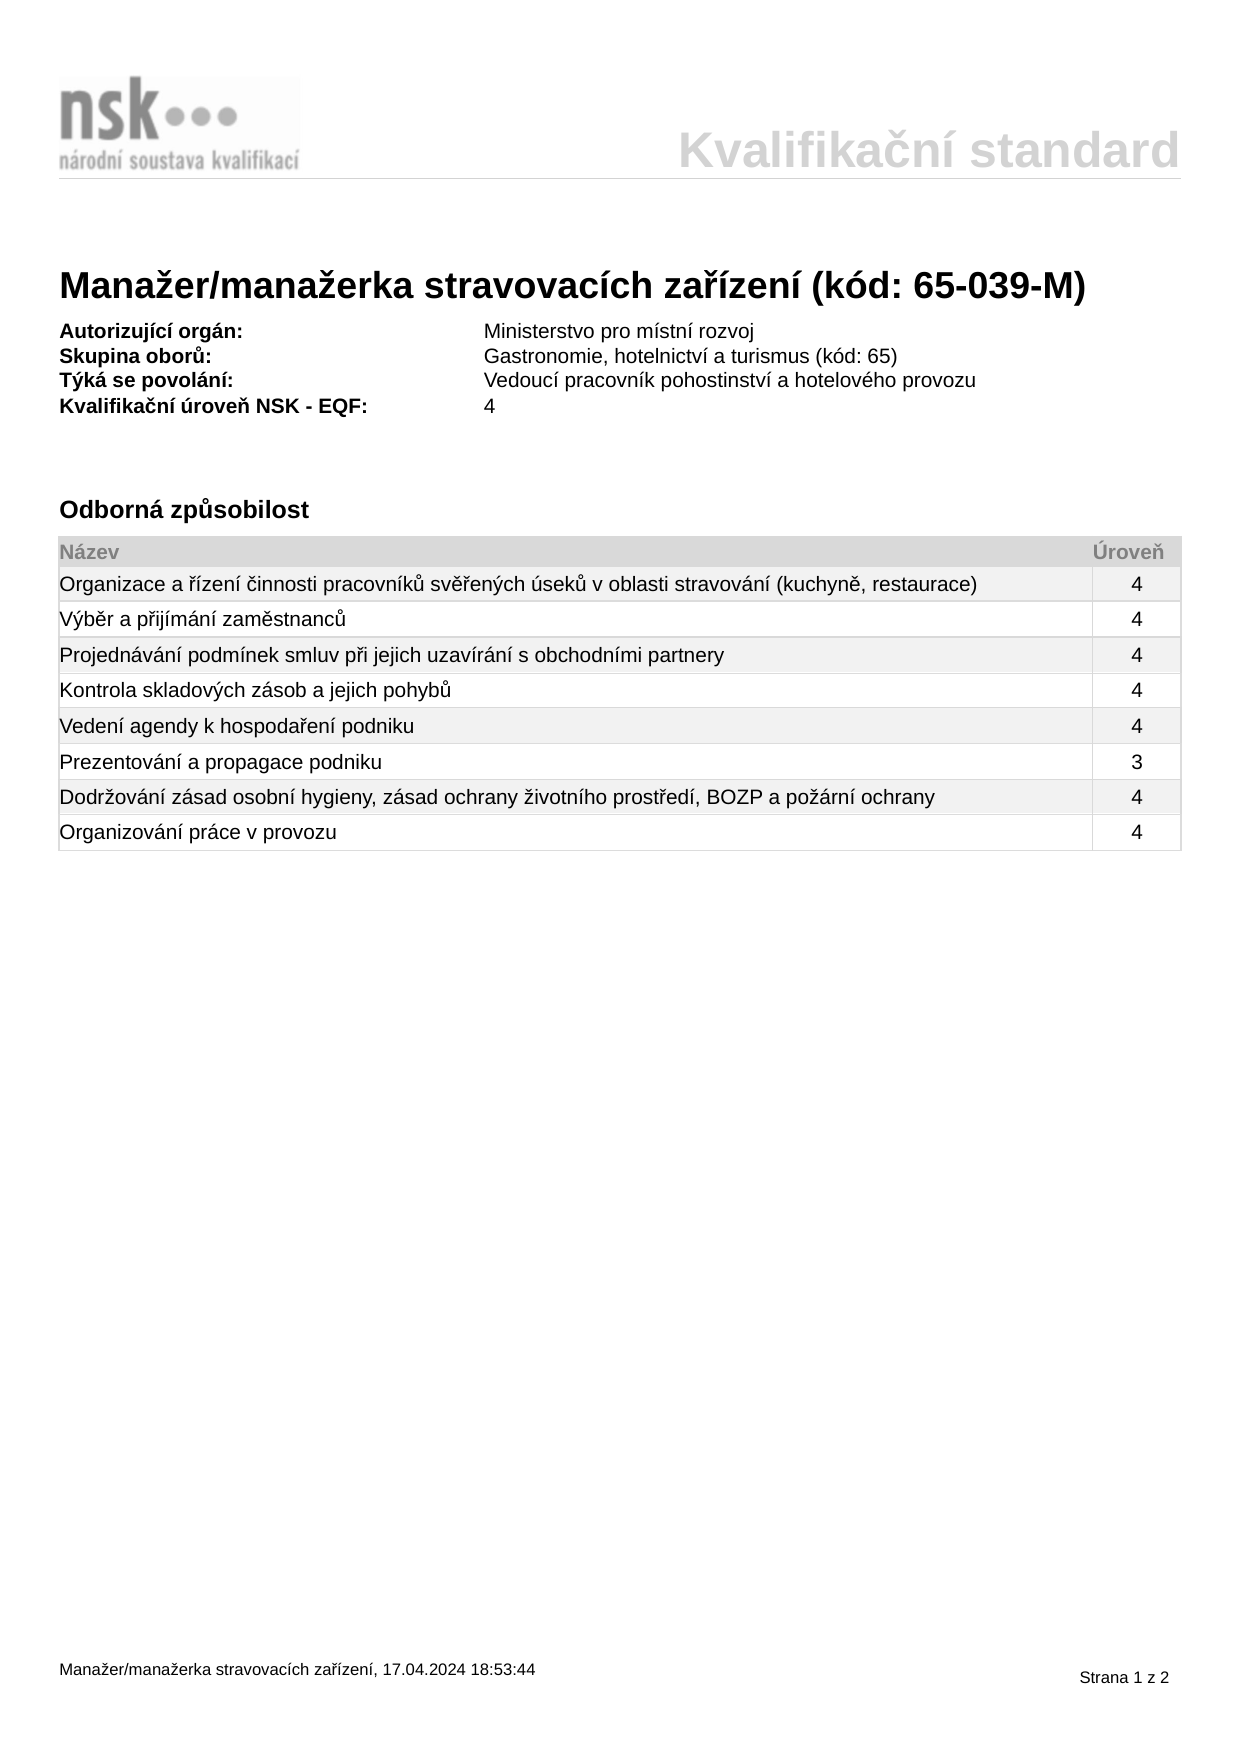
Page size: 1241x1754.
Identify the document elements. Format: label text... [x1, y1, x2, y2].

table_cell Ministerstvo pro místní rozvoj [484, 319, 1181, 344]
table_cell [1093, 307, 1169, 319]
table_cell [1093, 1150, 1169, 1404]
table_cell [484, 1405, 620, 1659]
table_header [621, 59, 626, 172]
table_cell [1169, 418, 1181, 489]
table_cell 4 [1093, 708, 1180, 743]
table_cell Úroveň [1093, 537, 1180, 566]
table_cell [1093, 418, 1169, 489]
table_cell [620, 196, 626, 224]
table_cell Vedoucí pracovník pohostinství a hotelového provozu [484, 368, 1181, 393]
table_cell Autorizující orgán: [59, 319, 483, 343]
table_cell [59, 172, 483, 178]
table_cell Organizace a řízení činnosti pracovníků svěřených úseků v oblasti stravování (kuchyně, restaurace) [60, 567, 1092, 600]
table_cell Skupina oborů: [59, 344, 483, 368]
table_cell [484, 1150, 620, 1404]
table_cell [1093, 1405, 1169, 1659]
table_cell [862, 196, 1093, 224]
table_cell Kvalifikační úroveň NSK - EQF: [59, 394, 483, 417]
table_cell [626, 1405, 862, 1659]
table_cell [862, 307, 1093, 319]
table_cell [626, 196, 862, 224]
table_cell [1093, 196, 1169, 224]
table_cell 4 [1093, 780, 1180, 813]
table_cell [484, 172, 620, 178]
table_cell [626, 307, 862, 319]
table_cell [484, 307, 620, 319]
table_cell [59, 196, 483, 224]
table_cell Strana 1 z 2 [862, 1660, 1169, 1696]
table_cell Název [60, 537, 1092, 566]
table_cell [1169, 196, 1181, 224]
table_cell [59, 307, 483, 319]
table_cell [1093, 524, 1169, 536]
table_cell 4 [484, 394, 1181, 417]
table_cell [1093, 851, 1169, 1149]
table_cell [620, 1150, 626, 1404]
table_cell [620, 1405, 626, 1659]
table_cell Odborná způsobilost [59, 489, 1181, 524]
table_cell [484, 196, 620, 224]
table_cell Gastronomie, hotelnictví a turismus (kód: 65) [484, 344, 1181, 368]
table_cell [59, 524, 483, 536]
table_cell [59, 1405, 483, 1659]
table_cell 3 [1093, 744, 1180, 779]
table_cell [1169, 1405, 1181, 1659]
table_cell Kontrola skladových zásob a jejich pohybů [60, 674, 1092, 707]
table_cell [626, 851, 862, 1149]
table_cell [620, 307, 626, 319]
table_cell [626, 418, 862, 489]
table_cell [862, 851, 1093, 1149]
table_cell Týká se povolání: [59, 368, 483, 392]
table_cell [484, 524, 620, 536]
table_cell [862, 1405, 1093, 1659]
table_cell [1169, 851, 1181, 1149]
table_cell [1169, 1150, 1181, 1404]
table_cell Dodržování zásad osobní hygieny, zásad ochrany životního prostředí, BOZP a požární ochrany [60, 780, 1092, 813]
table_cell [626, 524, 862, 536]
table_cell [620, 418, 626, 489]
table_cell [620, 524, 626, 536]
table_cell 4 [1093, 638, 1180, 672]
table_cell Výběr a přijímání zaměstnanců [60, 602, 1092, 636]
table_cell 4 [1093, 674, 1180, 707]
table_cell [1169, 307, 1181, 319]
table_cell [59, 179, 1181, 196]
table_cell [862, 1150, 1093, 1404]
table_cell Manažer/manažerka stravovacích zařízení, 17.04.2024 18:53:44 [59, 1660, 862, 1696]
table_cell [1169, 524, 1181, 536]
table_cell [626, 1150, 862, 1404]
table_cell Prezentování a propagace podniku [60, 744, 1092, 779]
table_cell [862, 418, 1093, 489]
table_cell Organizování práce v provozu [60, 815, 1092, 849]
table_cell Projednávání podmínek smluv při jejich uzavírání s obchodními partnery [60, 638, 1092, 672]
table_cell [59, 418, 483, 489]
table_cell Manažer/manažerka stravovacích zařízení (kód: 65-039-M) [59, 224, 1181, 307]
table_cell 4 [1093, 815, 1180, 849]
table_cell Vedení agendy k hospodaření podniku [60, 708, 1092, 743]
table_cell [620, 851, 626, 1149]
table_cell 4 [1093, 602, 1180, 636]
table_cell 4 [1093, 567, 1180, 600]
picture [58, 59, 621, 172]
table_cell [1169, 1660, 1181, 1696]
table_cell [59, 1150, 483, 1404]
table_cell [484, 851, 620, 1149]
table_cell [484, 418, 620, 489]
table_header Kvalifikační standard [626, 59, 1181, 178]
table_cell [862, 524, 1093, 536]
table_cell [59, 851, 483, 1149]
